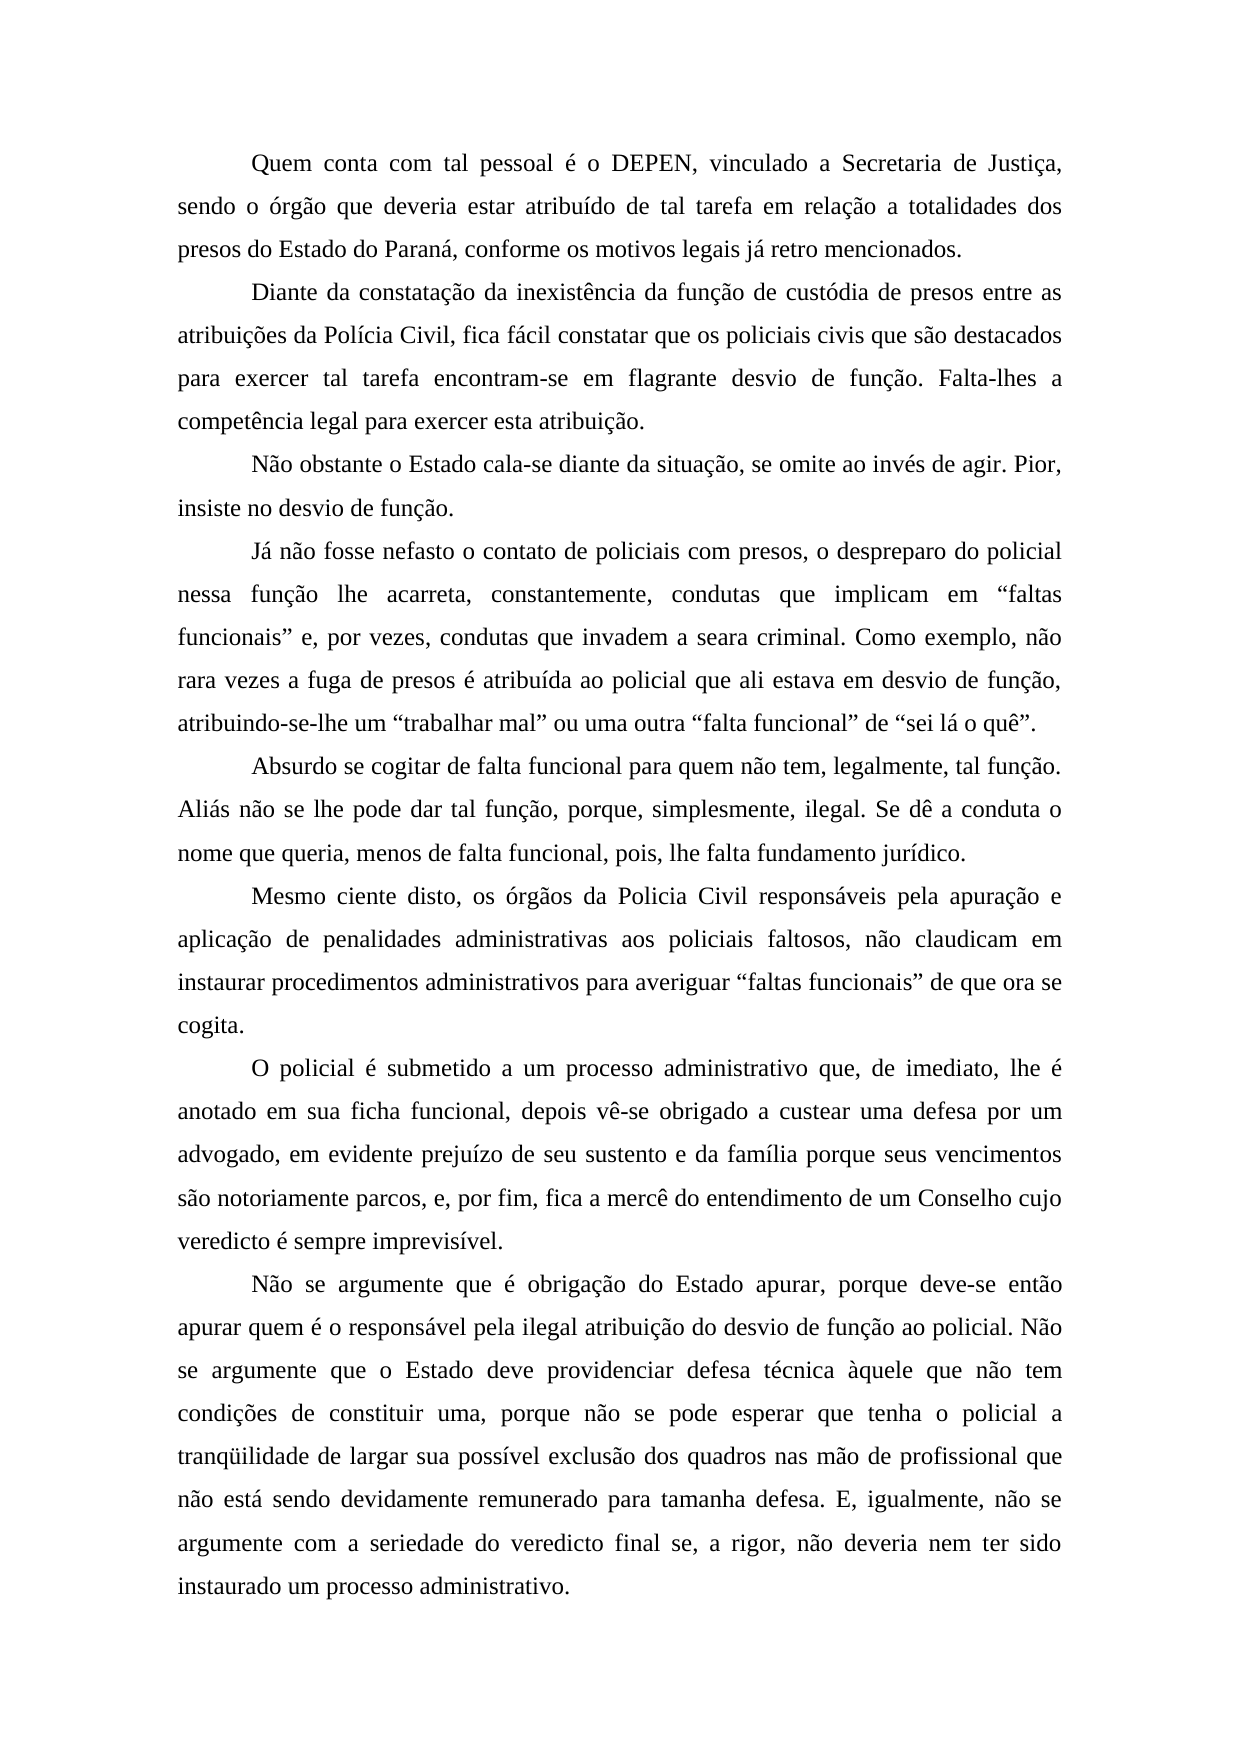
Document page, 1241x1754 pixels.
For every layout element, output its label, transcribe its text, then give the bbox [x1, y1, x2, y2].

text Absurdo se cogitar de falta funcional para quem não tem, legalmente, tal função. Aliás não se lhe pode dar tal função, porque, simplesmente, ilegal. Se dê a conduta o nome que queria, menos de falta funcional, pois, lhe falta fundamento jurídico. [177, 751, 1063, 866]
text O policial é submetido a um processo administrativo que, de imediato, lhe é anotado em sua ficha funcional, depois vê-se obrigado a custear uma defesa por um advogado, em evidente prejuízo de seu sustento e da família porque seus vencimentos são notoriamente parcos, e, por fim, fica a mercê do entendimento de um Conselho cujo veredicto é sempre imprevisível. [177, 1053, 1063, 1254]
text Diante da constatação da inexistência da função de custódia de presos entre as atribuições da Polícia Civil, fica fácil constatar que os policiais civis que são destacados para exercer tal tarefa encontram-se em flagrante desvio de função. Falta-lhes a competência legal para exercer esta atribuição. [177, 277, 1063, 435]
text Já não fosse nefasto o contato de policiais com presos, o despreparo do policial nessa função lhe acarreta, constantemente, condutas que implicam em “faltas funcionais” e, por vezes, condutas que invadem a seara criminal. Como exemplo, não rara vezes a fuga de presos é atribuída ao policial que ali estava em desvio de função, atribuindo-se-lhe um “trabalhar mal” ou uma outra “falta funcional” de “sei lá o quê”. [177, 536, 1063, 737]
text Mesmo ciente disto, os órgãos da Policia Civil responsáveis pela apuração e aplicação de penalidades administrativas aos policiais faltosos, não claudicam em instaurar procedimentos administrativos para averiguar “faltas funcionais” de que ora se cogita. [177, 881, 1063, 1039]
text Não obstante o Estado cala-se diante da situação, se omite ao invés de agir. Pior, insiste no desvio de função. [177, 449, 1063, 521]
text Quem conta com tal pessoal é o DEPEN, vinculado a Secretaria de Justiça, sendo o órgão que deveria estar atribuído de tal tarefa em relação a totalidades dos presos do Estado do Paraná, conforme os motivos legais já retro mencionados. [177, 148, 1063, 263]
text Não se argumente que é obrigação do Estado apurar, porque deve-se então apurar quem é o responsável pela ilegal atribuição do desvio de função ao policial. Não se argumente que o Estado deve providenciar defesa técnica àquele que não tem condições de constituir uma, porque não se pode esperar que tenha o policial a tranqüilidade de largar sua possível exclusão dos quadros nas mão de profissional que não está sendo devidamente remunerado para tamanha defesa. E, igualmente, não se argumente com a seriedade do veredicto final se, a rigor, não deveria nem ter sido instaurado um processo administrativo. [177, 1269, 1063, 1599]
